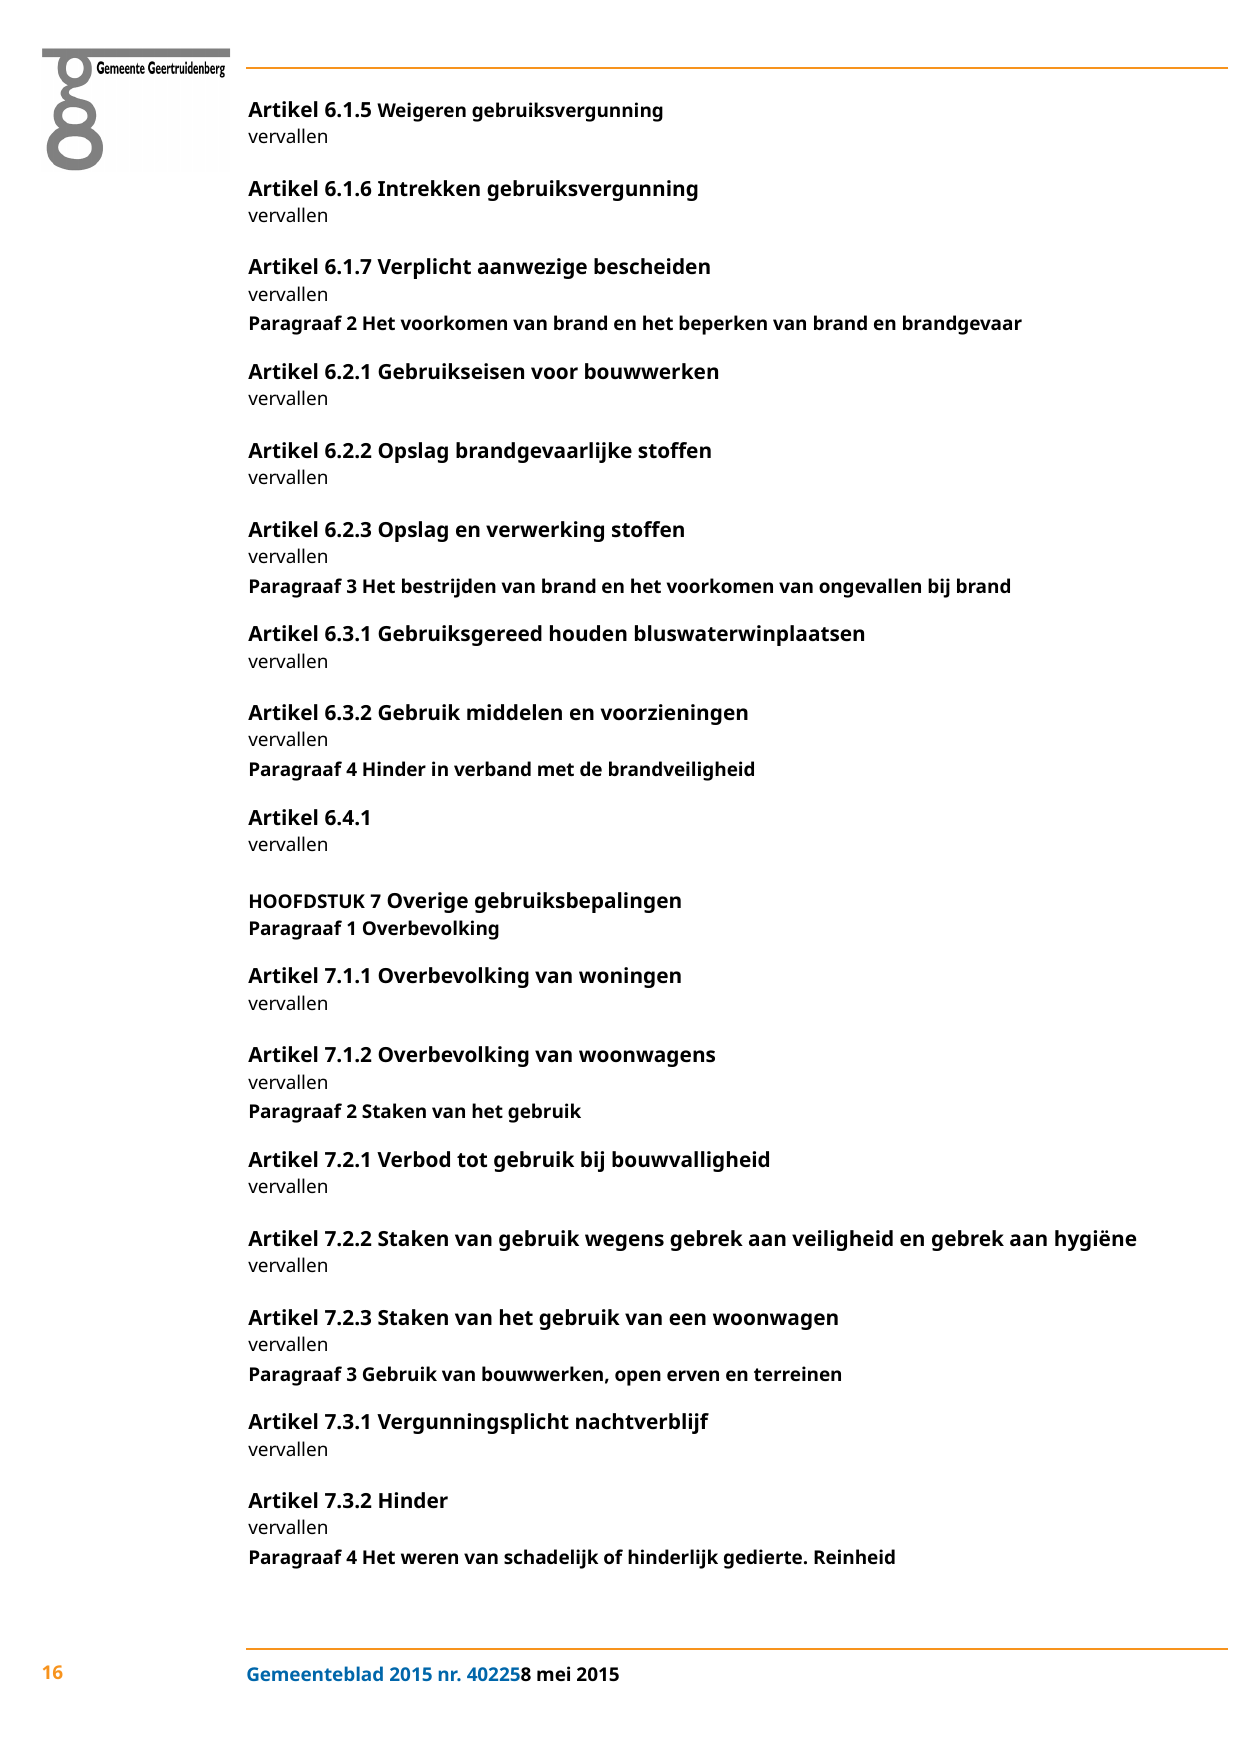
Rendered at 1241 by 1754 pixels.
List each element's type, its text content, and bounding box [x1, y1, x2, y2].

text Artikel 6.1.5 Weigeren gebruiksvergunning [248, 95, 1152, 123]
text Paragraaf 4 Het weren van schadelijk of hinderlijk gedierte. Reinheid [248, 1544, 1152, 1570]
text Paragraaf 1 Overbevolking [248, 915, 1152, 941]
text Artikel 7.1.2 Overbevolking van woonwagens [248, 1040, 1152, 1069]
text HOOFDSTUK 7 Overige gebruiksbepalingen [248, 887, 1152, 915]
text Artikel 6.1.6 Intrekken gebruiksvergunning [248, 174, 1152, 202]
text Paragraaf 2 Het voorkomen van brand en het beperken van brand en brandgevaar [248, 311, 1152, 336]
text vervallen [248, 202, 1152, 228]
text vervallen [248, 1331, 1152, 1357]
text Artikel 6.1.7 Verplicht aanwezige bescheiden [248, 252, 1152, 281]
text vervallen [248, 727, 1152, 752]
text vervallen [248, 1173, 1152, 1199]
text vervallen [248, 281, 1152, 307]
text vervallen [248, 1069, 1152, 1094]
text vervallen [248, 543, 1152, 569]
text vervallen [248, 831, 1152, 857]
text Artikel 7.3.1 Vergunningsplicht nachtverblijf [248, 1407, 1152, 1436]
text Paragraaf 3 Het bestrijden van brand en het voorkomen van ongevallen bij brand [248, 573, 1152, 598]
text vervallen [248, 386, 1152, 411]
text Artikel 6.2.2 Opslag brandgevaarlijke stoffen [248, 436, 1152, 464]
text vervallen [248, 990, 1152, 1016]
text vervallen [248, 648, 1152, 673]
text vervallen [248, 1252, 1152, 1278]
text Artikel 6.2.1 Gebruikseisen voor bouwwerken [248, 357, 1152, 386]
text Artikel 7.2.1 Verbod tot gebruik bij bouwvalligheid [248, 1145, 1152, 1173]
text vervallen [248, 1436, 1152, 1461]
text Paragraaf 2 Staken van het gebruik [248, 1098, 1152, 1124]
text Artikel 7.2.2 Staken van gebruik wegens gebrek aan veiligheid en gebrek aan hygiëne [248, 1224, 1152, 1252]
text vervallen [248, 1514, 1152, 1540]
text Paragraaf 4 Hinder in verband met de brandveiligheid [248, 756, 1152, 782]
text Artikel 7.2.3 Staken van het gebruik van een woonwagen [248, 1303, 1152, 1331]
text Artikel 6.4.1 [248, 803, 1152, 831]
text Artikel 7.3.2 Hinder [248, 1486, 1152, 1514]
text vervallen [248, 123, 1152, 149]
picture [41, 47, 231, 172]
text Artikel 6.2.3 Opslag en verwerking stoffen [248, 515, 1152, 543]
text Paragraaf 3 Gebruik van bouwwerken, open erven en terreinen [248, 1361, 1152, 1386]
text Artikel 6.3.2 Gebruik middelen en voorzieningen [248, 698, 1152, 727]
text Artikel 7.1.1 Overbevolking van woningen [248, 962, 1152, 990]
text vervallen [248, 464, 1152, 490]
text Artikel 6.3.1 Gebruiksgereed houden bluswaterwinplaatsen [248, 619, 1152, 648]
